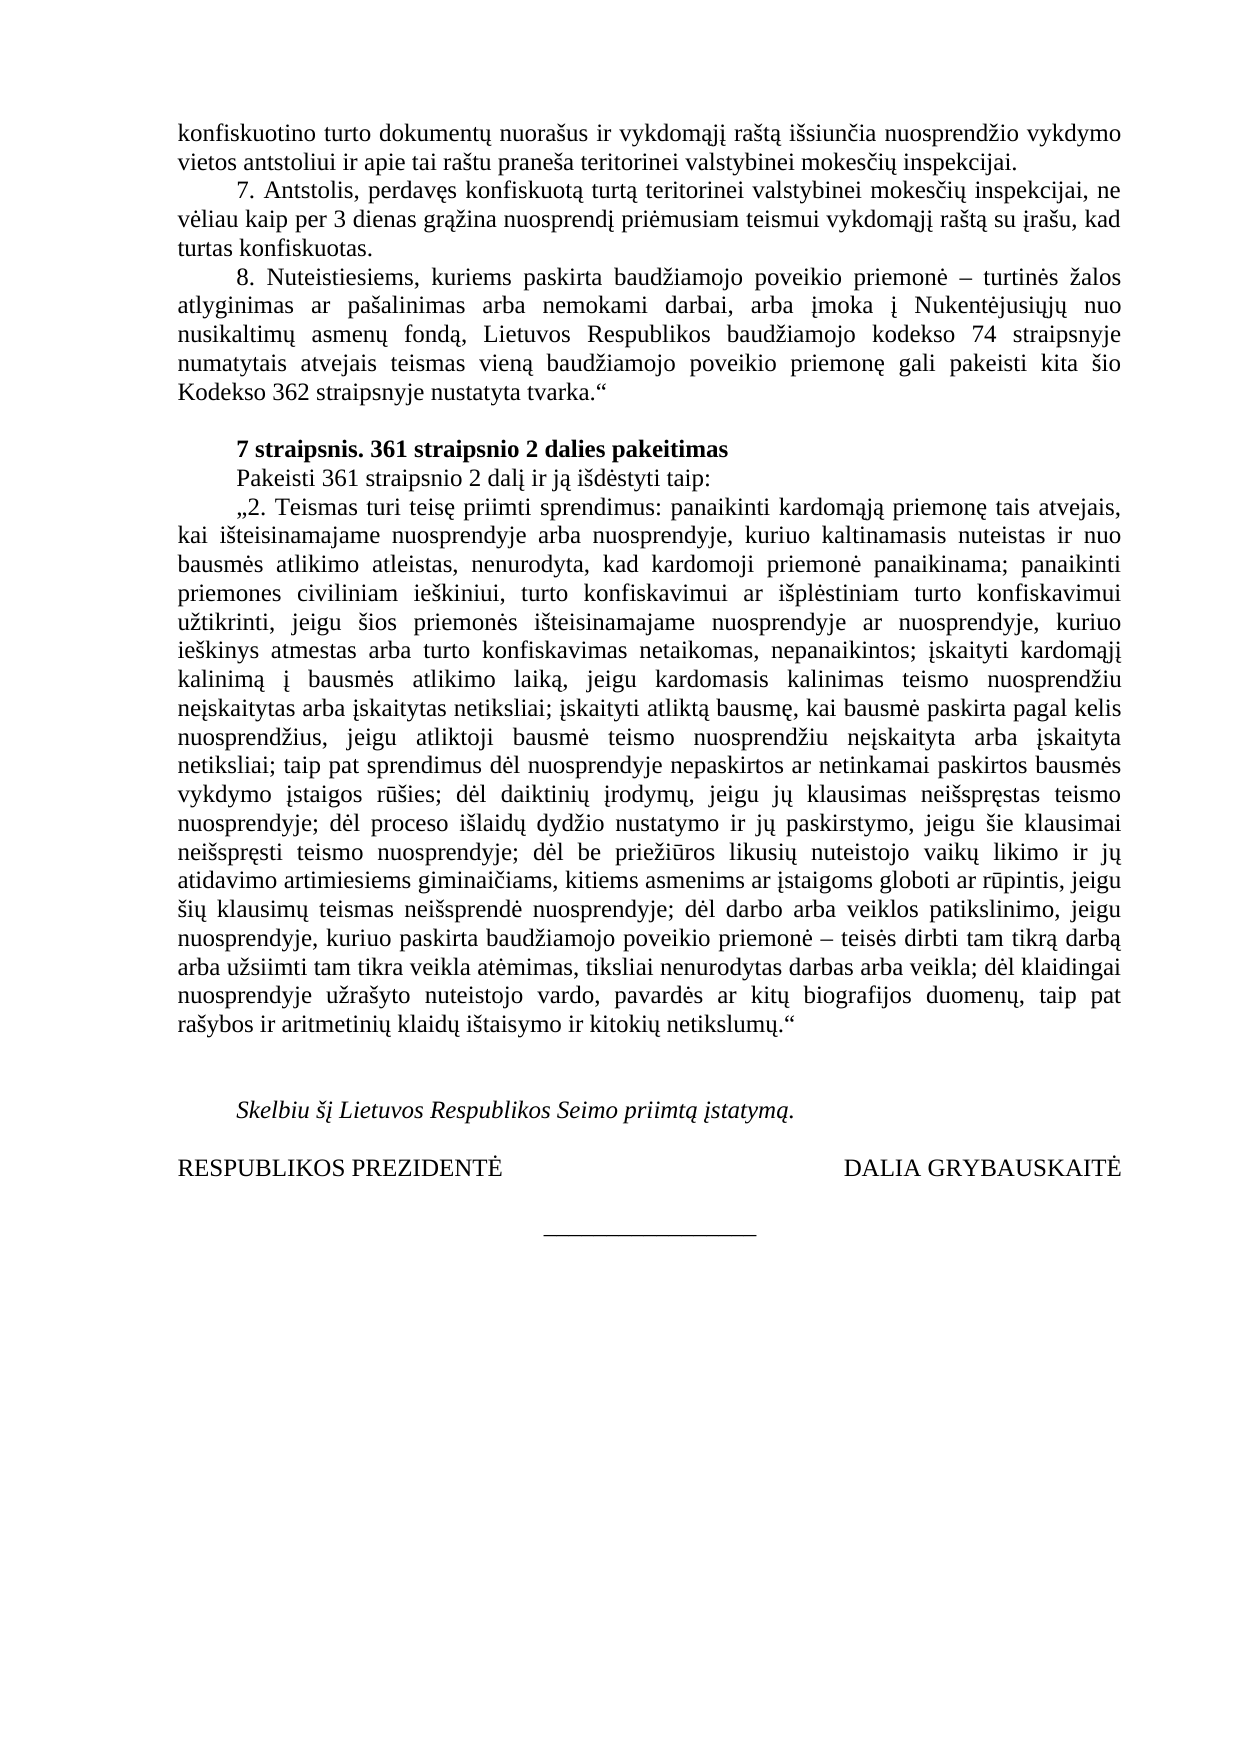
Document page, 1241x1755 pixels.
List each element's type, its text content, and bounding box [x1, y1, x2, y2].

text RESPUBLIKOS PREZIDENTĖ DALIA GRYBAUSKAITĖ [177, 1153, 1122, 1182]
text 7. Antstolis, perdavęs konfiskuotą turtą teritorinei valstybinei mokesčių inspekcijai, ne vėliau kaip per 3 dienas grąžina nuosprendį priėmusiam teismui vykdomąjį raštą su įrašu, kad turtas konfiskuotas. [177, 176, 1122, 262]
text Skelbiu šį Lietuvos Respublikos Seimo priimtą įstatymą. [177, 1096, 1122, 1124]
text _________________ [177, 1211, 1122, 1239]
text Pakeisti 361 straipsnio 2 dalį ir ją išdėstyti taip: [177, 463, 1122, 492]
text „2. Teismas turi teisę priimti sprendimus: panaikinti kardomąją priemonę tais atvejais, kai išteisinamajame nuosprendyje arba nuosprendyje, kuriuo kaltinamasis nuteistas ir nuo bausmės atlikimo atleistas, nenurodyta, kad kardomoji priemonė panaikinama; panaikinti priemones civiliniam ieškiniui, turto konfiskavimui ar išplėstiniam turto konfiskavimui užtikrinti, jeigu šios priemonės išteisinamajame nuosprendyje ar nuosprendyje, kuriuo ieškinys atmestas arba turto konfiskavimas netaikomas, nepanaikintos; įskaityti kardomąjį kalinimą į bausmės atlikimo laiką, jeigu kardomasis kalinimas teismo nuosprendžiu neįskaitytas arba įskaitytas netiksliai; įskaityti atliktą bausmę, kai bausmė paskirta pagal kelis nuosprendžius, jeigu atliktoji bausmė teismo nuosprendžiu neįskaityta arba įskaityta netiksliai; taip pat sprendimus dėl nuosprendyje nepaskirtos ar netinkamai paskirtos bausmės vykdymo įstaigos rūšies; dėl daiktinių įrodymų, jeigu jų klausimas neišspręstas teismo nuosprendyje; dėl proceso išlaidų dydžio nustatymo ir jų paskirstymo, jeigu šie klausimai neišspręsti teismo nuosprendyje; dėl be priežiūros likusių nuteistojo vaikų likimo ir jų atidavimo artimiesiems giminaičiams, kitiems asmenims ar įstaigoms globoti ar rūpintis, jeigu šių klausimų teismas neišsprendė nuosprendyje; dėl darbo arba veiklos patikslinimo, jeigu nuosprendyje, kuriuo paskirta baudžiamojo poveikio priemonė – teisės dirbti tam tikrą darbą arba užsiimti tam tikra veikla atėmimas, tiksliai nenurodytas darbas arba veikla; dėl klaidingai nuosprendyje užrašyto nuteistojo vardo, pavardės ar kitų biografijos duomenų, taip pat rašybos ir aritmetinių klaidų ištaisymo ir kitokių netikslumų.“ [177, 492, 1122, 1038]
text 7 straipsnis. 361 straipsnio 2 dalies pakeitimas [177, 434, 1122, 463]
text 8. Nuteistiesiems, kuriems paskirta baudžiamojo poveikio priemonė – turtinės žalos atlyginimas ar pašalinimas arba nemokami darbai, arba įmoka į Nukentėjusiųjų nuo nusikaltimų asmenų fondą, Lietuvos Respublikos baudžiamojo kodekso 74 straipsnyje numatytais atvejais teismas vieną baudžiamojo poveikio priemonę gali pakeisti kita šio Kodekso 362 straipsnyje nustatyta tvarka.“ [177, 262, 1122, 406]
text konfiskuotino turto dokumentų nuorašus ir vykdomąjį raštą išsiunčia nuosprendžio vykdymo vietos antstoliui ir apie tai raštu praneša teritorinei valstybinei mokesčių inspekcijai. [177, 118, 1122, 176]
